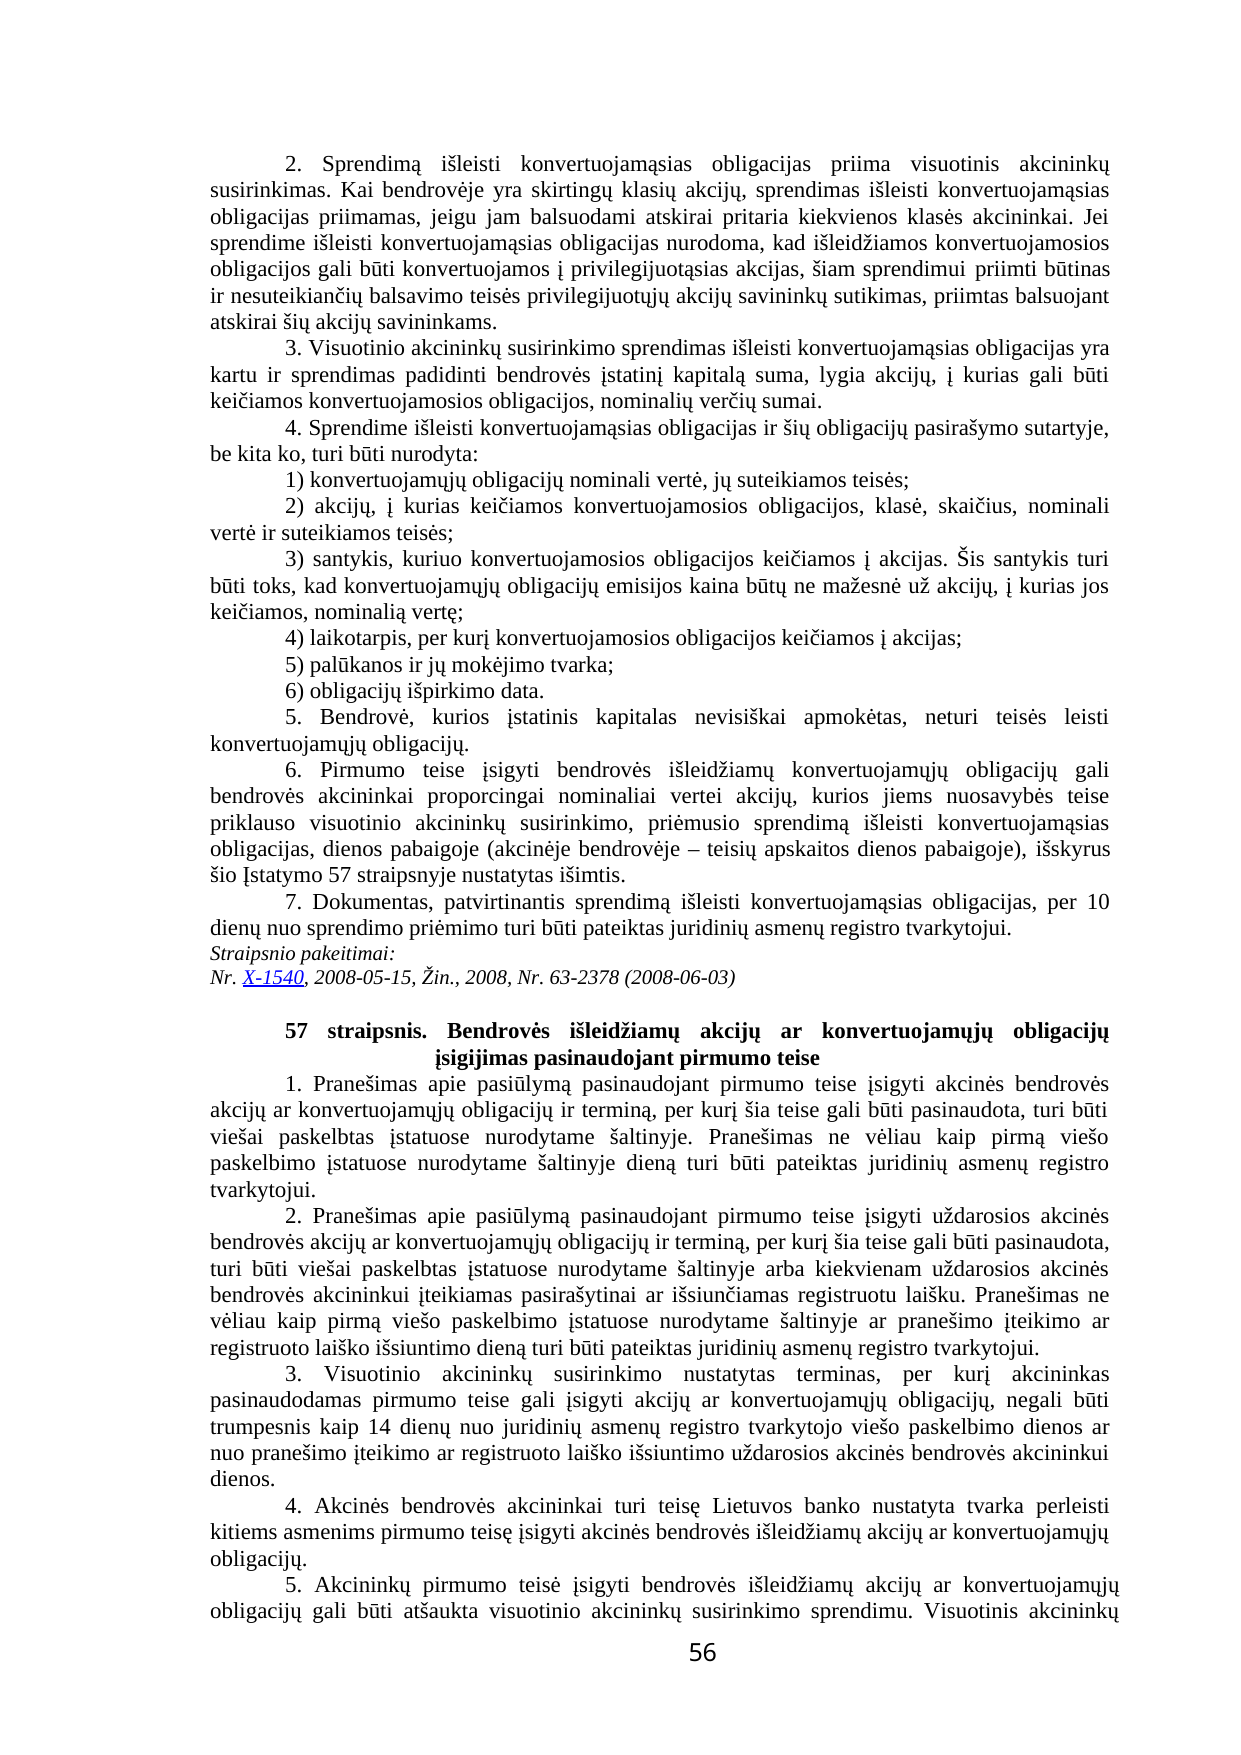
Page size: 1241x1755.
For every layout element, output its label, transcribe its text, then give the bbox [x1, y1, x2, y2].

text Nr. X-1540, 2008-05-15, Žin., 2008, Nr. 63-2378 (2008-06-03) [210, 965, 1111, 989]
text 3) santykis, kuriuo konvertuojamosios obligacijos keičiamos į akcijas. Šis santykis turi būti toks, kad konvertuojamųjų obligacijų emisijos kaina būtų ne mažesnė už akcijų, į kurias jos keičiamos, nominalią vertę; [210, 545, 1111, 624]
text 2) akcijų, į kurias keičiamos konvertuojamosios obligacijos, klasė, skaičius, nominali vertė ir suteikiamos teisės; [210, 493, 1111, 545]
text Straipsnio pakeitimai: [210, 941, 1111, 965]
text 7. Dokumentas, patvirtinantis sprendimą išleisti konvertuojamąsias obligacijas, per 10 dienų nuo sprendimo priėmimo turi būti pateiktas juridinių asmenų registro tvarkytojui. [210, 888, 1111, 941]
text 5) palūkanos ir jų mokėjimo tvarka; [210, 651, 1111, 677]
text 1) konvertuojamųjų obligacijų nominali vertė, jų suteikiamos teisės; [210, 466, 1111, 493]
text 2. Sprendimą išleisti konvertuojamąsias obligacijas priima visuotinis akcininkų susirinkimas. Kai bendrovėje yra skirtingų klasių akcijų, sprendimas išleisti konvertuojamąsias obligacijas priimamas, jeigu jam balsuodami atskirai pritaria kiekvienos klasės akcininkai. Jei sprendime išleisti konvertuojamąsias obligacijas nurodoma, kad išleidžiamos konvertuojamosios obligacijos gali būti konvertuojamos į privilegijuotąsias akcijas, šiam sprendimui priimti būtinas ir nesuteikiančių balsavimo teisės privilegijuotųjų akcijų savininkų sutikimas, priimtas balsuojant atskirai šių akcijų savininkams. [210, 150, 1111, 334]
text 1. Pranešimas apie pasiūlymą pasinaudojant pirmumo teise įsigyti akcinės bendrovės akcijų ar konvertuojamųjų obligacijų ir terminą, per kurį šia teise gali būti pasinaudota, turi būti viešai paskelbtas įstatuose nurodytame šaltinyje. Pranešimas ne vėliau kaip pirmą viešo paskelbimo įstatuose nurodytame šaltinyje dieną turi būti pateiktas juridinių asmenų registro tvarkytojui. [210, 1070, 1110, 1202]
text 6. Pirmumo teise įsigyti bendrovės išleidžiamų konvertuojamųjų obligacijų gali bendrovės akcininkai proporcingai nominaliai vertei akcijų, kurios jiems nuosavybės teise priklauso visuotinio akcininkų susirinkimo, priėmusio sprendimą išleisti konvertuojamąsias obligacijas, dienos pabaigoje (akcinėje bendrovėje – teisių apskaitos dienos pabaigoje), išskyrus šio Įstatymo 57 straipsnyje nustatytas išimtis. [210, 756, 1111, 888]
text 4. Akcinės bendrovės akcininkai turi teisę Lietuvos banko nustatyta tvarka perleisti kitiems asmenims pirmumo teisę įsigyti akcinės bendrovės išleidžiamų akcijų ar konvertuojamųjų obligacijų. [210, 1492, 1111, 1571]
text 3. Visuotinio akcininkų susirinkimo nustatytas terminas, per kurį akcininkas pasinaudodamas pirmumo teise gali įsigyti akcijų ar konvertuojamųjų obligacijų, negali būti trumpesnis kaip 14 dienų nuo juridinių asmenų registro tvarkytojo viešo paskelbimo dienos ar nuo pranešimo įteikimo ar registruoto laiško išsiuntimo uždarosios akcinės bendrovės akcininkui dienos. [210, 1360, 1111, 1492]
text 5. Akcininkų pirmumo teisė įsigyti bendrovės išleidžiamų akcijų ar konvertuojamųjų obligacijų gali būti atšaukta visuotinio akcininkų susirinkimo sprendimu. Visuotinis akcininkų [210, 1571, 1120, 1624]
text 5. Bendrovė, kurios įstatinis kapitalas nevisiškai apmokėtas, neturi teisės leisti konvertuojamųjų obligacijų. [210, 703, 1111, 756]
text 4. Sprendime išleisti konvertuojamąsias obligacijas ir šių obligacijų pasirašymo sutartyje, be kita ko, turi būti nurodyta: [210, 413, 1111, 466]
text 4) laikotarpis, per kurį konvertuojamosios obligacijos keičiamos į akcijas; [210, 624, 1111, 651]
text 57 straipsnis. Bendrovės išleidžiamų akcijų ar konvertuojamųjų obligacijų įsigijimas pasinaudojant pirmumo teise [285, 1017, 1111, 1070]
text 3. Visuotinio akcininkų susirinkimo sprendimas išleisti konvertuojamąsias obligacijas yra kartu ir sprendimas padidinti bendrovės įstatinį kapitalą suma, lygia akcijų, į kurias gali būti keičiamos konvertuojamosios obligacijos, nominalių verčių sumai. [210, 334, 1111, 413]
text 2. Pranešimas apie pasiūlymą pasinaudojant pirmumo teise įsigyti uždarosios akcinės bendrovės akcijų ar konvertuojamųjų obligacijų ir terminą, per kurį šia teise gali būti pasinaudota, turi būti viešai paskelbtas įstatuose nurodytame šaltinyje arba kiekvienam uždarosios akcinės bendrovės akcininkui įteikiamas pasirašytinai ar išsiunčiamas registruotu laišku. Pranešimas ne vėliau kaip pirmą viešo paskelbimo įstatuose nurodytame šaltinyje ar pranešimo įteikimo ar registruoto laiško išsiuntimo dieną turi būti pateiktas juridinių asmenų registro tvarkytojui. [210, 1202, 1111, 1360]
text 6) obligacijų išpirkimo data. [210, 677, 1111, 703]
